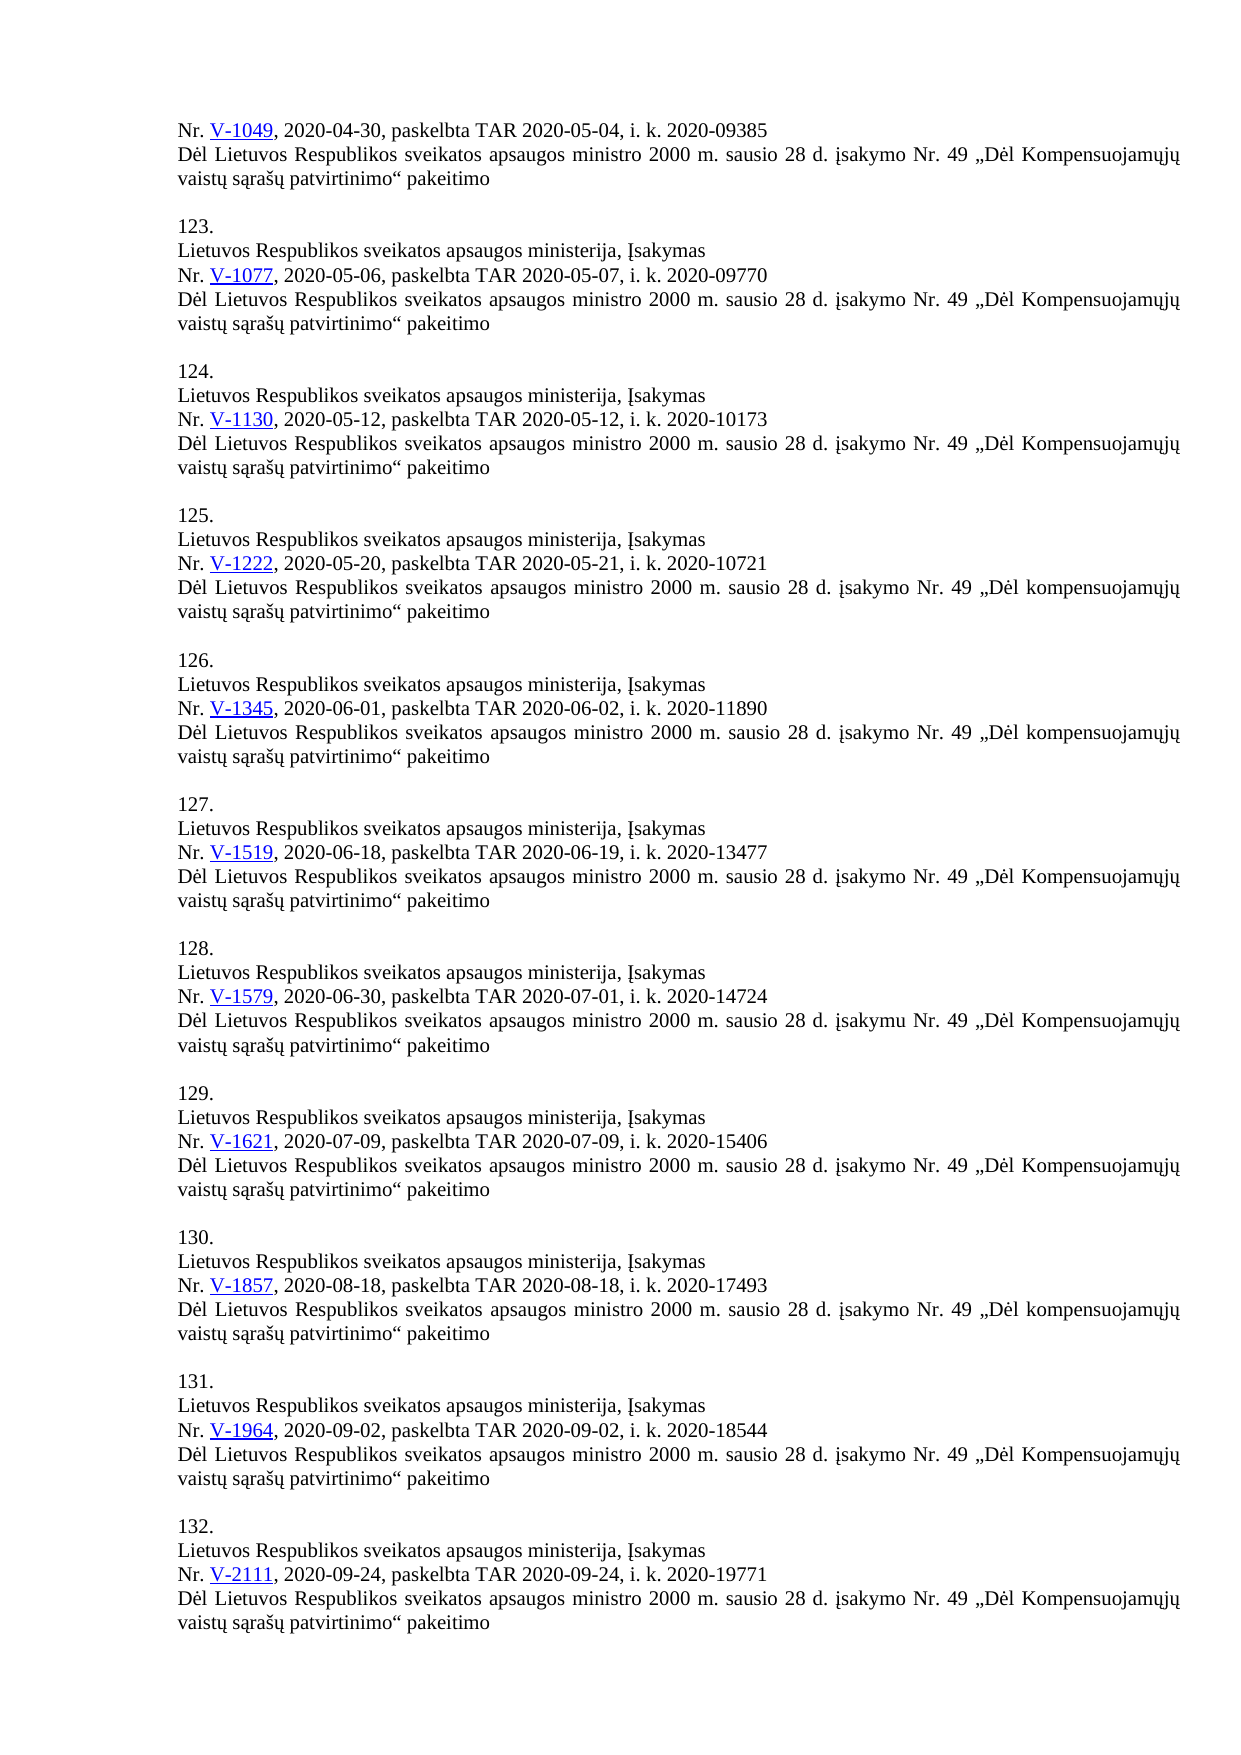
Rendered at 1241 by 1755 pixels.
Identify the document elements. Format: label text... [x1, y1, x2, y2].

text Dėl Lietuvos Respublikos sveikatos apsaugos ministro 2000 m. sausio 28 d. įsakymo Nr. 49 „Dėl kompensuojamųjų vaistų sąrašų patvirtinimo“ pakeitimo [177, 1297, 1181, 1345]
text Lietuvos Respublikos sveikatos apsaugos ministerija, Įsakymas [177, 527, 1181, 551]
text Nr. V-1621, 2020-07-09, paskelbta TAR 2020-07-09, i. k. 2020-15406 [177, 1129, 1181, 1153]
text 125. [177, 503, 1181, 527]
text 131. [177, 1369, 1181, 1393]
text Dėl Lietuvos Respublikos sveikatos apsaugos ministro 2000 m. sausio 28 d. įsakymo Nr. 49 „Dėl Kompensuojamųjų vaistų sąrašų patvirtinimo“ pakeitimo [177, 431, 1181, 479]
text Nr. V-1049, 2020-04-30, paskelbta TAR 2020-05-04, i. k. 2020-09385 [177, 118, 1181, 142]
text Lietuvos Respublikos sveikatos apsaugos ministerija, Įsakymas [177, 1249, 1181, 1273]
text Dėl Lietuvos Respublikos sveikatos apsaugos ministro 2000 m. sausio 28 d. įsakymo Nr. 49 „Dėl Kompensuojamųjų vaistų sąrašų patvirtinimo“ pakeitimo [177, 1442, 1181, 1490]
text 124. [177, 359, 1181, 383]
text Dėl Lietuvos Respublikos sveikatos apsaugos ministro 2000 m. sausio 28 d. įsakymo Nr. 49 „Dėl Kompensuojamųjų vaistų sąrašų patvirtinimo“ pakeitimo [177, 1153, 1181, 1201]
text 129. [177, 1081, 1181, 1105]
text Dėl Lietuvos Respublikos sveikatos apsaugos ministro 2000 m. sausio 28 d. įsakymo Nr. 49 „Dėl Kompensuojamųjų vaistų sąrašų patvirtinimo“ pakeitimo [177, 287, 1181, 335]
text Nr. V-1519, 2020-06-18, paskelbta TAR 2020-06-19, i. k. 2020-13477 [177, 840, 1181, 864]
text Nr. V-1857, 2020-08-18, paskelbta TAR 2020-08-18, i. k. 2020-17493 [177, 1273, 1181, 1297]
text Nr. V-1222, 2020-05-20, paskelbta TAR 2020-05-21, i. k. 2020-10721 [177, 551, 1181, 575]
text 130. [177, 1225, 1181, 1249]
text Lietuvos Respublikos sveikatos apsaugos ministerija, Įsakymas [177, 1105, 1181, 1129]
text Dėl Lietuvos Respublikos sveikatos apsaugos ministro 2000 m. sausio 28 d. įsakymo Nr. 49 „Dėl kompensuojamųjų vaistų sąrašų patvirtinimo“ pakeitimo [177, 720, 1181, 768]
text Nr. V-1130, 2020-05-12, paskelbta TAR 2020-05-12, i. k. 2020-10173 [177, 407, 1181, 431]
text Dėl Lietuvos Respublikos sveikatos apsaugos ministro 2000 m. sausio 28 d. įsakymo Nr. 49 „Dėl Kompensuojamųjų vaistų sąrašų patvirtinimo“ pakeitimo [177, 864, 1181, 912]
text Lietuvos Respublikos sveikatos apsaugos ministerija, Įsakymas [177, 1393, 1181, 1417]
text 127. [177, 792, 1181, 816]
text Lietuvos Respublikos sveikatos apsaugos ministerija, Įsakymas [177, 960, 1181, 984]
text 132. [177, 1514, 1181, 1538]
text Lietuvos Respublikos sveikatos apsaugos ministerija, Įsakymas [177, 672, 1181, 696]
text Nr. V-1345, 2020-06-01, paskelbta TAR 2020-06-02, i. k. 2020-11890 [177, 696, 1181, 720]
text Nr. V-1579, 2020-06-30, paskelbta TAR 2020-07-01, i. k. 2020-14724 [177, 984, 1181, 1008]
text Nr. V-1077, 2020-05-06, paskelbta TAR 2020-05-07, i. k. 2020-09770 [177, 262, 1181, 287]
text 128. [177, 936, 1181, 960]
text Lietuvos Respublikos sveikatos apsaugos ministerija, Įsakymas [177, 816, 1181, 840]
text 123. [177, 214, 1181, 238]
text Dėl Lietuvos Respublikos sveikatos apsaugos ministro 2000 m. sausio 28 d. įsakymo Nr. 49 „Dėl kompensuojamųjų vaistų sąrašų patvirtinimo“ pakeitimo [177, 575, 1181, 623]
text Dėl Lietuvos Respublikos sveikatos apsaugos ministro 2000 m. sausio 28 d. įsakymo Nr. 49 „Dėl Kompensuojamųjų vaistų sąrašų patvirtinimo“ pakeitimo [177, 142, 1181, 190]
text Dėl Lietuvos Respublikos sveikatos apsaugos ministro 2000 m. sausio 28 d. įsakymo Nr. 49 „Dėl Kompensuojamųjų vaistų sąrašų patvirtinimo“ pakeitimo [177, 1586, 1181, 1634]
text Lietuvos Respublikos sveikatos apsaugos ministerija, Įsakymas [177, 238, 1181, 262]
text Nr. V-2111, 2020-09-24, paskelbta TAR 2020-09-24, i. k. 2020-19771 [177, 1562, 1181, 1586]
text Lietuvos Respublikos sveikatos apsaugos ministerija, Įsakymas [177, 1538, 1181, 1562]
text Dėl Lietuvos Respublikos sveikatos apsaugos ministro 2000 m. sausio 28 d. įsakymu Nr. 49 „Dėl Kompensuojamųjų vaistų sąrašų patvirtinimo“ pakeitimo [177, 1008, 1181, 1057]
text Nr. V-1964, 2020-09-02, paskelbta TAR 2020-09-02, i. k. 2020-18544 [177, 1417, 1181, 1442]
text Lietuvos Respublikos sveikatos apsaugos ministerija, Įsakymas [177, 383, 1181, 407]
text 126. [177, 647, 1181, 672]
